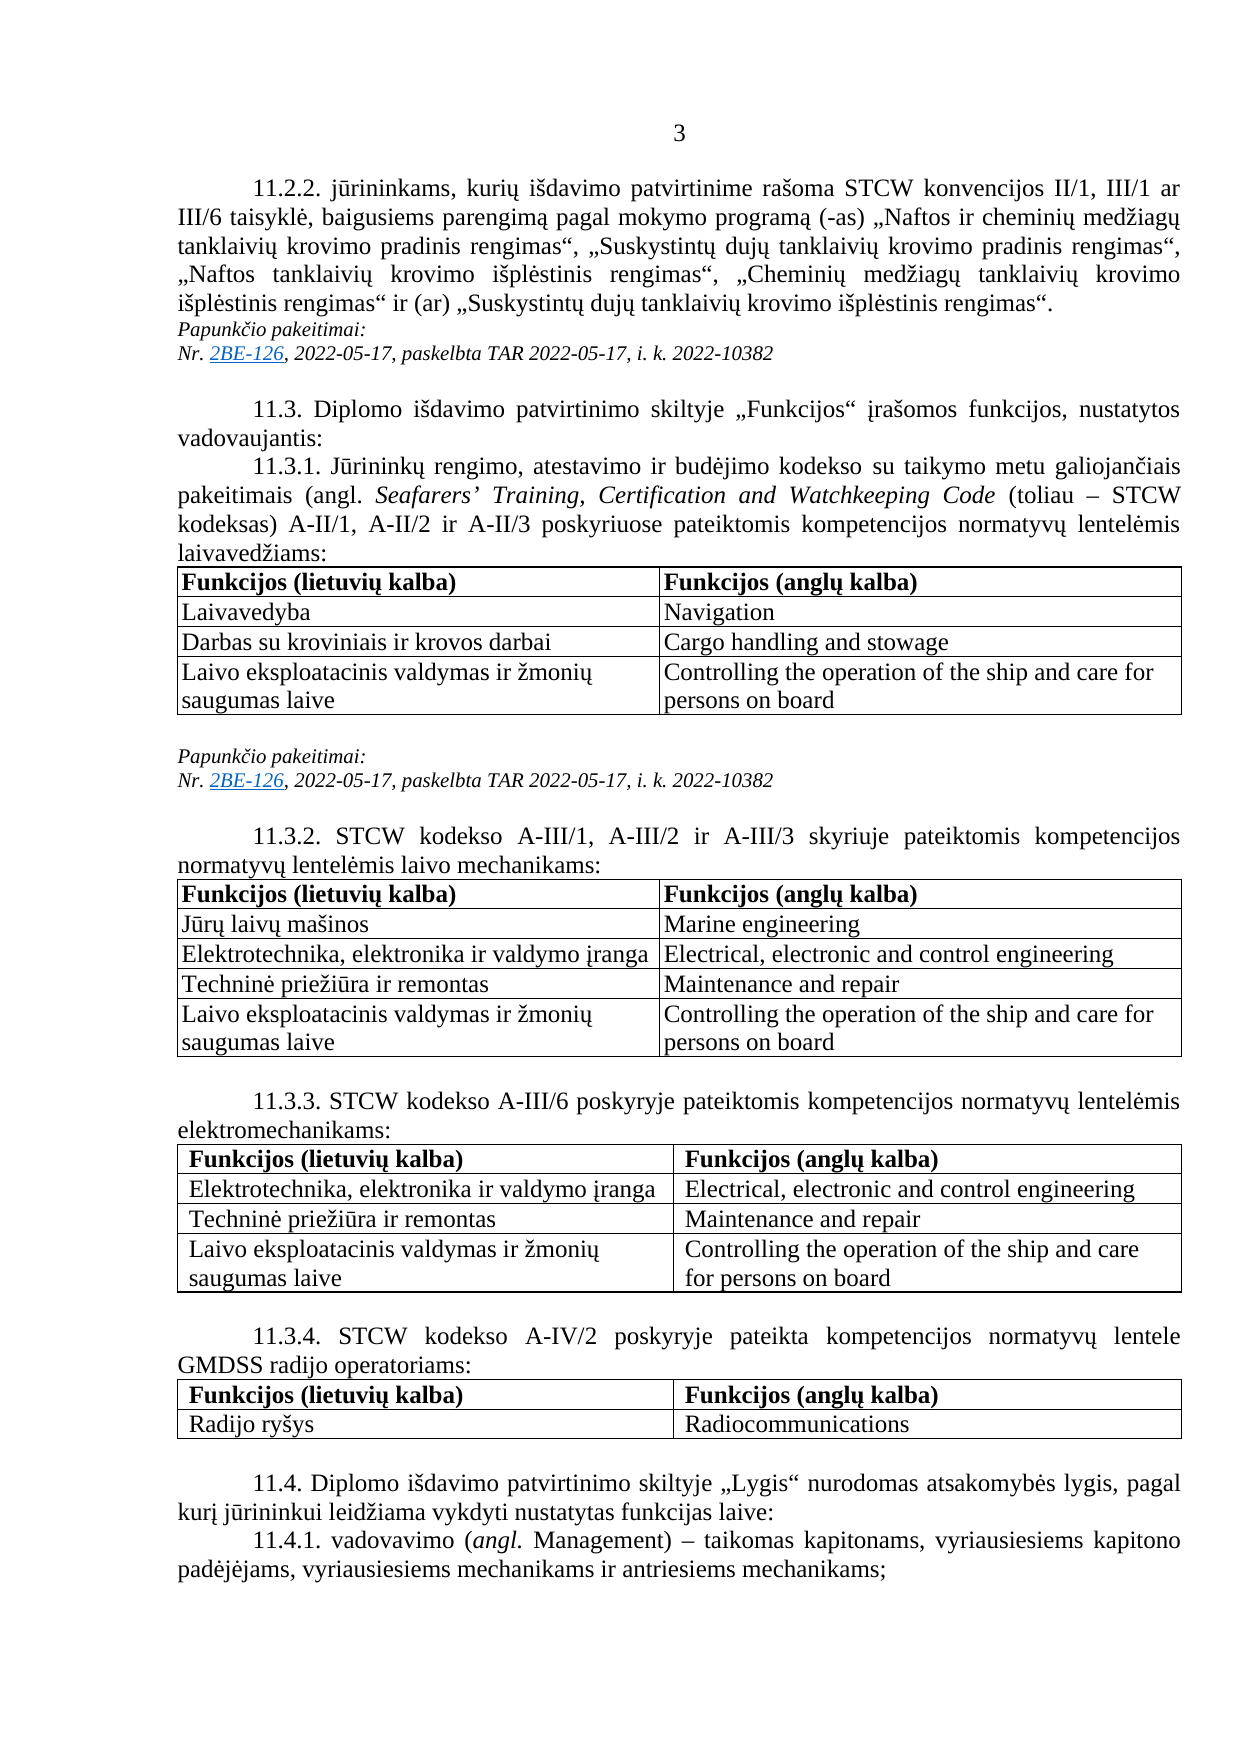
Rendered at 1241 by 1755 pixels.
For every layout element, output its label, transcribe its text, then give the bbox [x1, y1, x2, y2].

text Nr. 2BE-126, 2022-05-17, paskelbta TAR 2022-05-17, i. k. 2022-10382 [177, 768, 1181, 792]
table_cell Controlling the operation of the ship and care for persons on board [674, 1234, 1181, 1291]
table_header Funkcijos (lietuvių kalba) [178, 568, 659, 596]
table_cell Cargo handling and stowage [660, 627, 1181, 656]
table_header Funkcijos (anglų kalba) [674, 1145, 1181, 1173]
text Papunkčio pakeitimai: [177, 744, 1181, 768]
table_header Funkcijos (anglų kalba) [660, 568, 1181, 596]
text 11.2.2. jūrininkams, kurių išdavimo patvirtinime rašoma STCW konvencijos II/1, III/1 ar III/6 taisyklė, baigusiems parengimą pagal mokymo programą (-as) „Naftos ir cheminių medžiagų tanklaivių krovimo pradinis rengimas“, „Suskystintų dujų tanklaivių krovimo pradinis rengimas“, „Naftos tanklaivių krovimo išplėstinis rengimas“, „Cheminių medžiagų tanklaivių krovimo išplėstinis rengimas“ ir (ar) „Suskystintų dujų tanklaivių krovimo išplėstinis rengimas“. [177, 173, 1181, 317]
text 11.3.3. STCW kodekso A-III/6 poskyryje pateiktomis kompetencijos normatyvų lentelėmis elektromechanikams: [177, 1086, 1181, 1143]
table_header Funkcijos (lietuvių kalba) [178, 1145, 673, 1173]
table_cell Laivo eksploatacinis valdymas ir žmonių saugumas laive [178, 1234, 673, 1291]
text 11.3.2. STCW kodekso A-III/1, A-III/2 ir A-III/3 skyriuje pateiktomis kompetencijos normatyvų lentelėmis laivo mechanikams: [177, 821, 1181, 878]
table_header Funkcijos (lietuvių kalba) [178, 1380, 673, 1408]
table_cell Radijo ryšys [178, 1410, 673, 1438]
text 11.3.1. Jūrininkų rengimo, atestavimo ir budėjimo kodekso su taikymo metu galiojančiais pakeitimais (angl. Seafarers’ Training, Certification and Watchkeeping Code (toliau – STCW kodeksas) A-II/1, A-II/2 ir A-II/3 poskyriuose pateiktomis kompetencijos normatyvų lentelėmis laivavedžiams: [177, 451, 1181, 566]
text 11.4. Diplomo išdavimo patvirtinimo skiltyje „Lygis“ nurodomas atsakomybės lygis, pagal kurį jūrininkui leidžiama vykdyti nustatytas funkcijas laive: [177, 1468, 1181, 1526]
text Nr. 2BE-126, 2022-05-17, paskelbta TAR 2022-05-17, i. k. 2022-10382 [177, 341, 1181, 365]
table_cell Darbas su kroviniais ir krovos darbai [178, 627, 659, 656]
table_cell Laivavedyba [178, 597, 659, 626]
text 11.3. Diplomo išdavimo patvirtinimo skiltyje „Funkcijos“ įrašomos funkcijos, nustatytos vadovaujantis: [177, 394, 1181, 451]
table_cell Radiocommunications [674, 1410, 1181, 1438]
table_cell Controlling the operation of the ship and care for persons on board [660, 657, 1181, 714]
table_cell Laivo eksploatacinis valdymas ir žmonių saugumas laive [178, 657, 659, 714]
table_cell Electrical, electronic and control engineering [674, 1174, 1181, 1203]
text Papunkčio pakeitimai: [177, 317, 1181, 341]
table_cell Elektrotechnika, elektronika ir valdymo įranga [178, 1174, 673, 1203]
text 11.4.1. vadovavimo (angl. Management) – taikomas kapitonams, vyriausiesiems kapitono padėjėjams, vyriausiesiems mechanikams ir antriesiems mechanikams; [177, 1526, 1181, 1583]
text 11.3.4. STCW kodekso A-IV/2 poskyryje pateikta kompetencijos normatyvų lentele GMDSS radijo operatoriams: [177, 1321, 1181, 1379]
table_cell Techninė priežiūra ir remontas [178, 1204, 673, 1233]
table_cell Navigation [660, 597, 1181, 626]
table_header Funkcijos (anglų kalba) [674, 1380, 1181, 1408]
table_cell Maintenance and repair [674, 1204, 1181, 1233]
